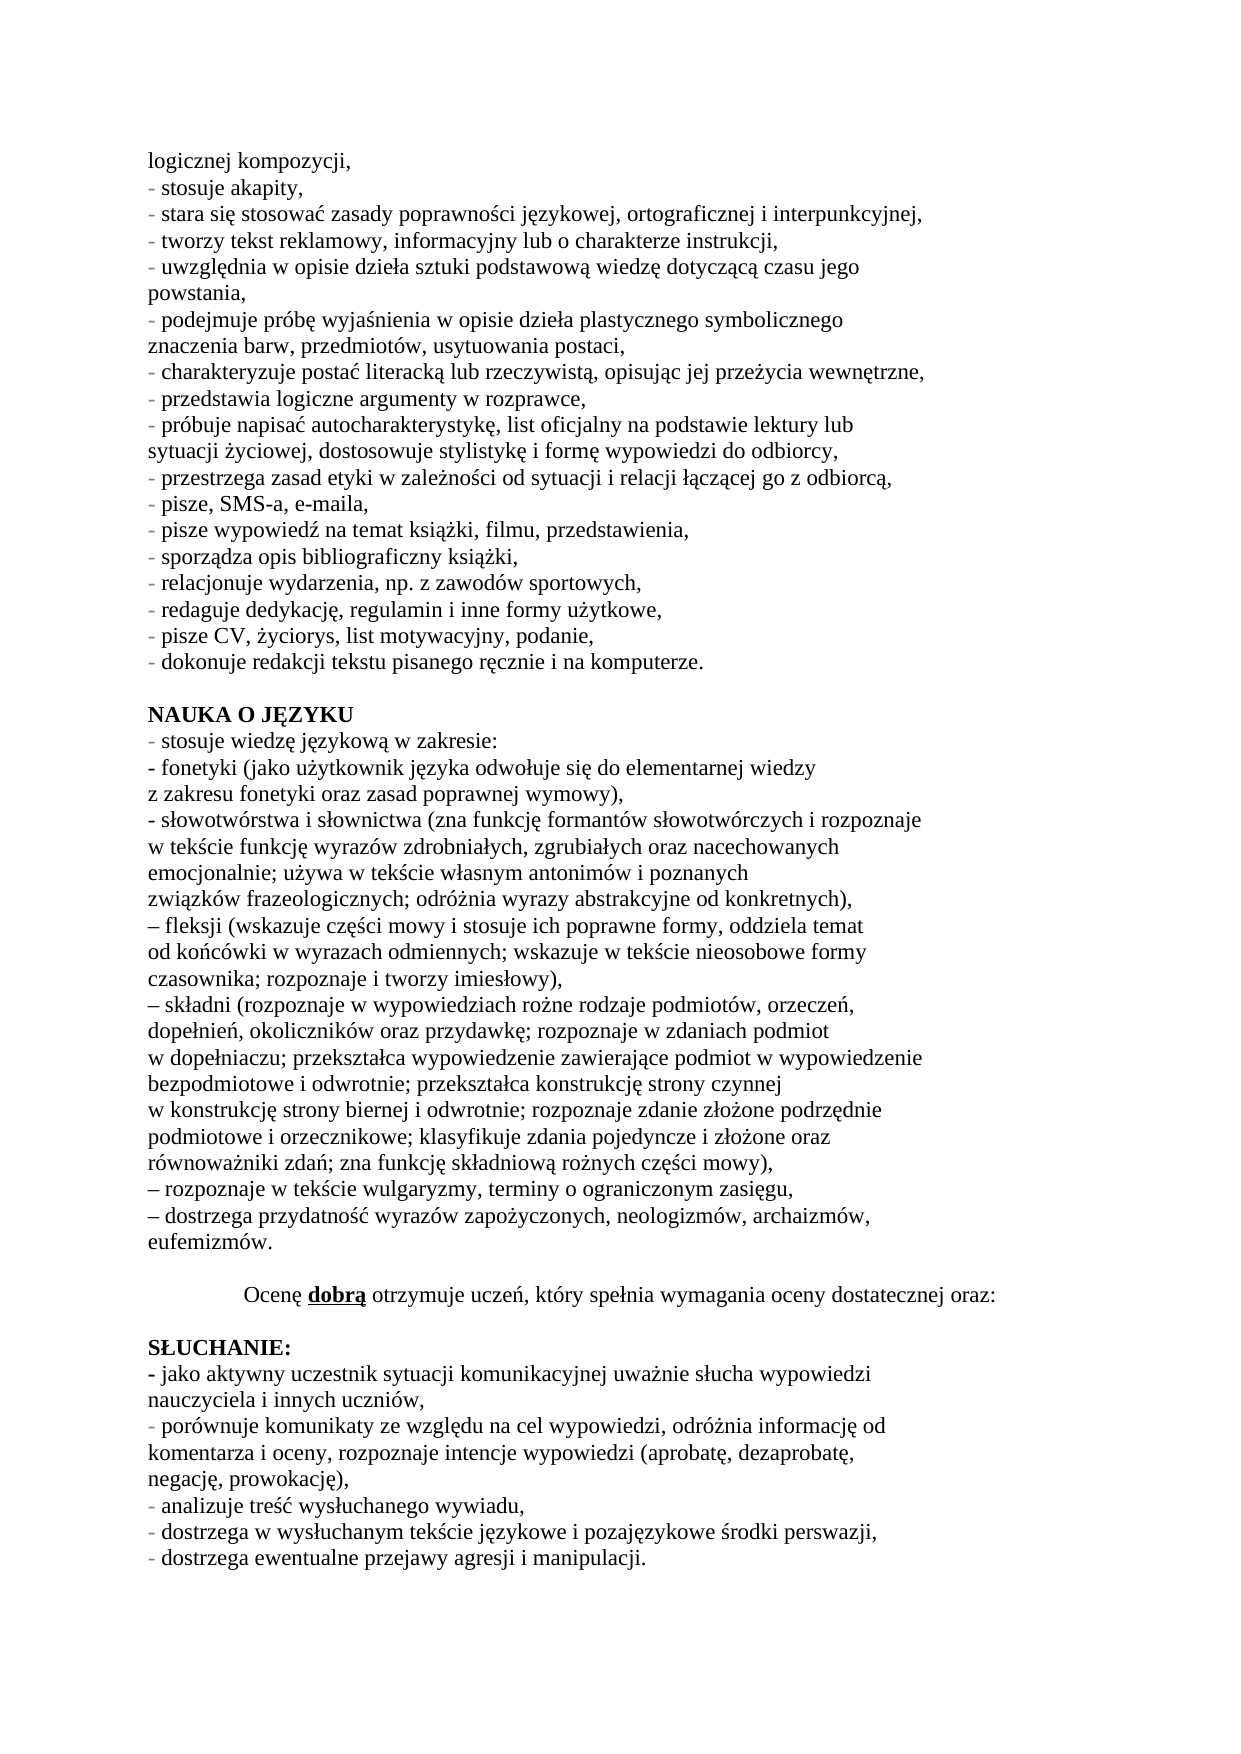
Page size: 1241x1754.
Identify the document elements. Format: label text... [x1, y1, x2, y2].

text - stosuje akapity, [148, 174, 1093, 200]
text - dostrzega w wysłuchanym tekście językowe i pozajęzykowe środki perswazji, [148, 1518, 1093, 1544]
text dopełnień, okoliczników oraz przydawkę; rozpoznaje w zdaniach podmiot [148, 1017, 1093, 1044]
text negację, prowokację), [148, 1465, 1093, 1492]
text - słowotwórstwa i słownictwa (zna funkcję formantów słowotwórczych i rozpoznaje [148, 806, 1093, 833]
text sytuacji życiowej, dostosowuje stylistykę i formę wypowiedzi do odbiorcy, [148, 437, 1093, 464]
text NAUKA O JĘZYKU [148, 701, 1093, 727]
text od końcówki w wyrazach odmiennych; wskazuje w tekście nieosobowe formy [148, 938, 1093, 964]
text emocjonalnie; używa w tekście własnym antonimów i poznanych [148, 859, 1093, 886]
text z zakresu fonetyki oraz zasad poprawnej wymowy), [148, 780, 1093, 806]
text komentarza i oceny, rozpoznaje intencje wypowiedzi (aprobatę, dezaprobatę, [148, 1439, 1093, 1465]
text – składni (rozpoznaje w wypowiedziach rożne rodzaje podmiotów, orzeczeń, [148, 991, 1093, 1017]
text - uwzględnia w opisie dzieła sztuki podstawową wiedzę dotyczącą czasu jego [148, 253, 1093, 279]
text - dostrzega ewentualne przejawy agresji i manipulacji. [148, 1544, 1093, 1571]
text - porównuje komunikaty ze względu na cel wypowiedzi, odróżnia informację od [148, 1413, 1093, 1439]
text - próbuje napisać autocharakterystykę, list oficjalny na podstawie lektury lub [148, 411, 1093, 437]
text - podejmuje próbę wyjaśnienia w opisie dzieła plastycznego symbolicznego [148, 306, 1093, 332]
text - tworzy tekst reklamowy, informacyjny lub o charakterze instrukcji, [148, 227, 1093, 253]
text związków frazeologicznych; odróżnia wyrazy abstrakcyjne od konkretnych), [148, 886, 1093, 912]
text - dokonuje redakcji tekstu pisanego ręcznie i na komputerze. [148, 648, 1093, 675]
text w tekście funkcję wyrazów zdrobniałych, zgrubiałych oraz nacechowanych [148, 833, 1093, 859]
text - pisze, SMS-a, e-maila, [148, 490, 1093, 517]
text powstania, [148, 279, 1093, 306]
text - jako aktywny uczestnik sytuacji komunikacyjnej uważnie słucha wypowiedzi [148, 1360, 1093, 1386]
text - przestrzega zasad etyki w zależności od sytuacji i relacji łączącej go z odbiorcą, [148, 464, 1093, 490]
text czasownika; rozpoznaje i tworzy imiesłowy), [148, 964, 1093, 991]
text Ocenę dobrą otrzymuje uczeń, który spełnia wymagania oceny dostatecznej oraz: [148, 1281, 1093, 1307]
text równoważniki zdań; zna funkcję składniową rożnych części mowy), [148, 1149, 1093, 1175]
text - relacjonuje wydarzenia, np. z zawodów sportowych, [148, 569, 1093, 596]
text - stosuje wiedzę językową w zakresie: [148, 727, 1093, 754]
text logicznej kompozycji, [148, 148, 1093, 174]
text - przedstawia logiczne argumenty w rozprawce, [148, 385, 1093, 411]
text – fleksji (wskazuje części mowy i stosuje ich poprawne formy, oddziela temat [148, 912, 1093, 938]
text eufemizmów. [148, 1228, 1093, 1254]
text w dopełniaczu; przekształca wypowiedzenie zawierające podmiot w wypowiedzenie [148, 1044, 1093, 1070]
text - sporządza opis bibliograficzny książki, [148, 543, 1093, 569]
text SŁUCHANIE: [148, 1333, 1093, 1360]
text bezpodmiotowe i odwrotnie; przekształca konstrukcję strony czynnej [148, 1070, 1093, 1096]
text - analizuje treść wysłuchanego wywiadu, [148, 1492, 1093, 1518]
text – rozpoznaje w tekście wulgaryzmy, terminy o ograniczonym zasięgu, [148, 1175, 1093, 1202]
text - fonetyki (jako użytkownik języka odwołuje się do elementarnej wiedzy [148, 754, 1093, 780]
text podmiotowe i orzecznikowe; klasyfikuje zdania pojedyncze i złożone oraz [148, 1123, 1093, 1149]
text - redaguje dedykację, regulamin i inne formy użytkowe, [148, 596, 1093, 622]
text - charakteryzuje postać literacką lub rzeczywistą, opisując jej przeżycia wewnętrzne, [148, 358, 1093, 385]
text w konstrukcję strony biernej i odwrotnie; rozpoznaje zdanie złożone podrzędnie [148, 1096, 1093, 1123]
text znaczenia barw, przedmiotów, usytuowania postaci, [148, 332, 1093, 358]
text nauczyciela i innych uczniów, [148, 1386, 1093, 1413]
text - pisze wypowiedź na temat książki, filmu, przedstawienia, [148, 517, 1093, 543]
text – dostrzega przydatność wyrazów zapożyczonych, neologizmów, archaizmów, [148, 1202, 1093, 1228]
text - pisze CV, życiorys, list motywacyjny, podanie, [148, 622, 1093, 648]
text - stara się stosować zasady poprawności językowej, ortograficznej i interpunkcyjnej, [148, 200, 1093, 227]
